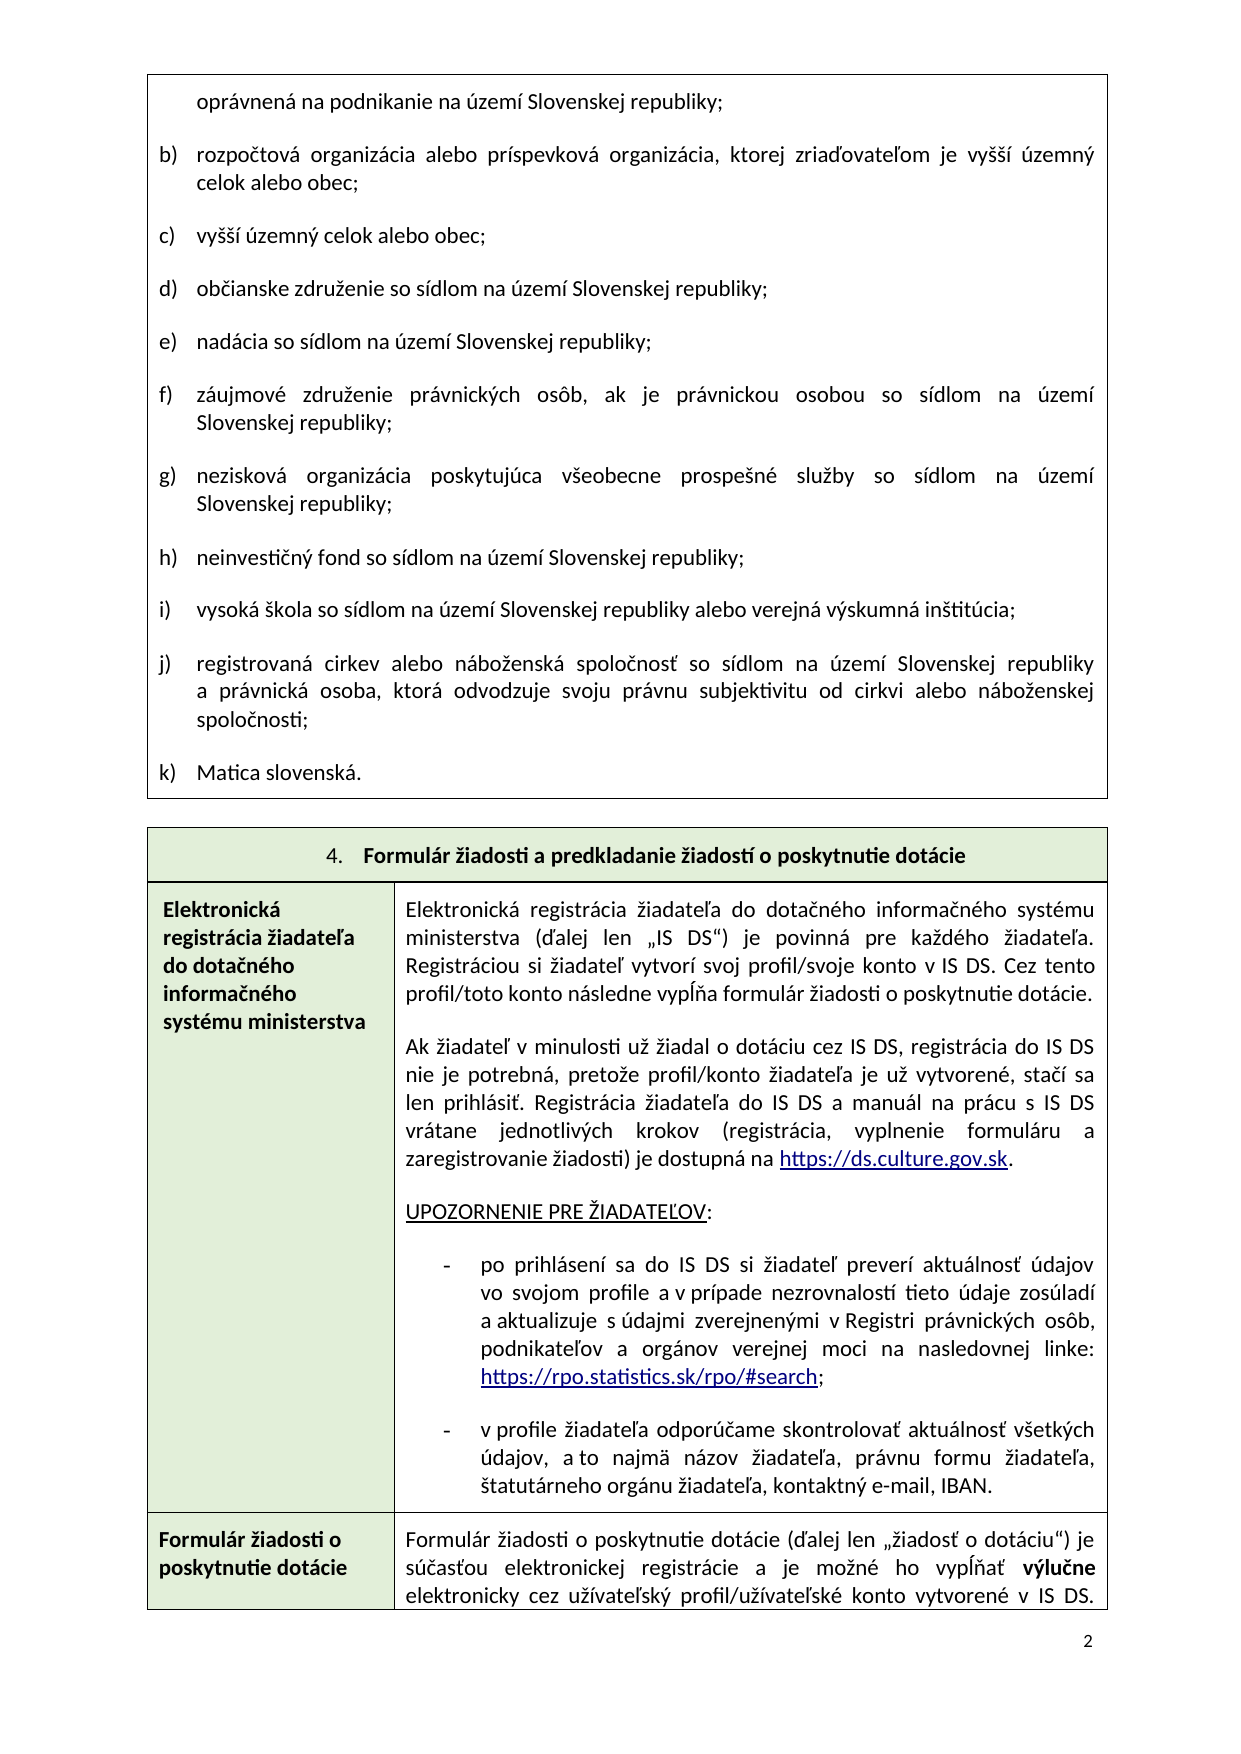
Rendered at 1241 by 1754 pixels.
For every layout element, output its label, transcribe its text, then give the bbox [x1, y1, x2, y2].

table_header Formulár žiadosti a predkladanie žiadostí o poskytnutie dotácie [148, 828, 1107, 881]
table_cell Elektronická registrácia žiadateľa do dotačného informačného systému ministerstva (ďalej len „IS DS“) je povinná pre každého žiadateľa. Registráciou si žiadateľ vytvorí svoj profil/svoje konto v IS DS. Cez tento profil/toto konto následne vypĺňa formulár žiadosti o poskytnutie dotácie. Ak žiadateľ v minulosti už žiadal o dotáciu cez IS DS, registrácia do IS DS nie je potrebná, pretože profil/konto žiadateľa je už vytvorené, stačí sa len prihlásiť. Registrácia žiadateľa do IS DS a manuál na prácu s IS DS vrátane jednotlivých krokov (registrácia, vyplnenie formuláru a zaregistrovanie žiadosti) je dostupná na https://ds.culture.gov.sk. UPOZORNENIE PRE ŽIADATEĽOV: po prihlásení sa do IS DS si žiadateľ preverí aktuálnosť údajov vo svojom profile a v prípade nezrovnalostí tieto údaje zosúladí a aktualizuje s údajmi zverejnenými v Registri právnických osôb, podnikateľov a orgánov verejnej moci na nasledovnej linke: https://rpo.statistics.sk/rpo/#search; v profile žiadateľa odporúčame skontrolovať aktuálnosť všetkých údajov, a to najmä názov žiadateľa, právnu formu žiadateľa, štatutárneho orgánu žiadateľa, kontaktný e-mail, IBAN. [395, 883, 1107, 1512]
table_cell Elektronická registrácia žiadateľa do dotačného informačného systému ministerstva [148, 883, 394, 1512]
table_cell oprávnená na podnikanie na území Slovenskej republiky; rozpočtová organizácia alebo príspevková organizácia, ktorej zriaďovateľom je vyšší územný celok alebo obec; vyšší územný celok alebo obec; občianske združenie so sídlom na území Slovenskej republiky; nadácia so sídlom na území Slovenskej republiky; záujmové združenie právnických osôb, ak je právnickou osobou so sídlom na území Slovenskej republiky; nezisková organizácia poskytujúca všeobecne prospešné služby so sídlom na území Slovenskej republiky; neinvestičný fond so sídlom na území Slovenskej republiky; vysoká škola so sídlom na území Slovenskej republiky alebo verejná výskumná inštitúcia; registrovaná cirkev alebo náboženská spoločnosť so sídlom na území Slovenskej republiky a právnická osoba, ktorá odvodzuje svoju právnu subjektivitu od cirkvi alebo náboženskej spoločnosti; Matica slovenská. [148, 75, 1107, 798]
table_cell Formulár žiadosti o poskytnutie dotácie (ďalej len „žiadosť o dotáciu“) je súčasťou elektronickej registrácie a je možné ho vypĺňať výlučne elektronicky cez užívateľský profil/užívateľské konto vytvorené v IS DS. [395, 1513, 1107, 1609]
table_cell Formulár žiadosti o poskytnutie dotácie [148, 1513, 394, 1609]
